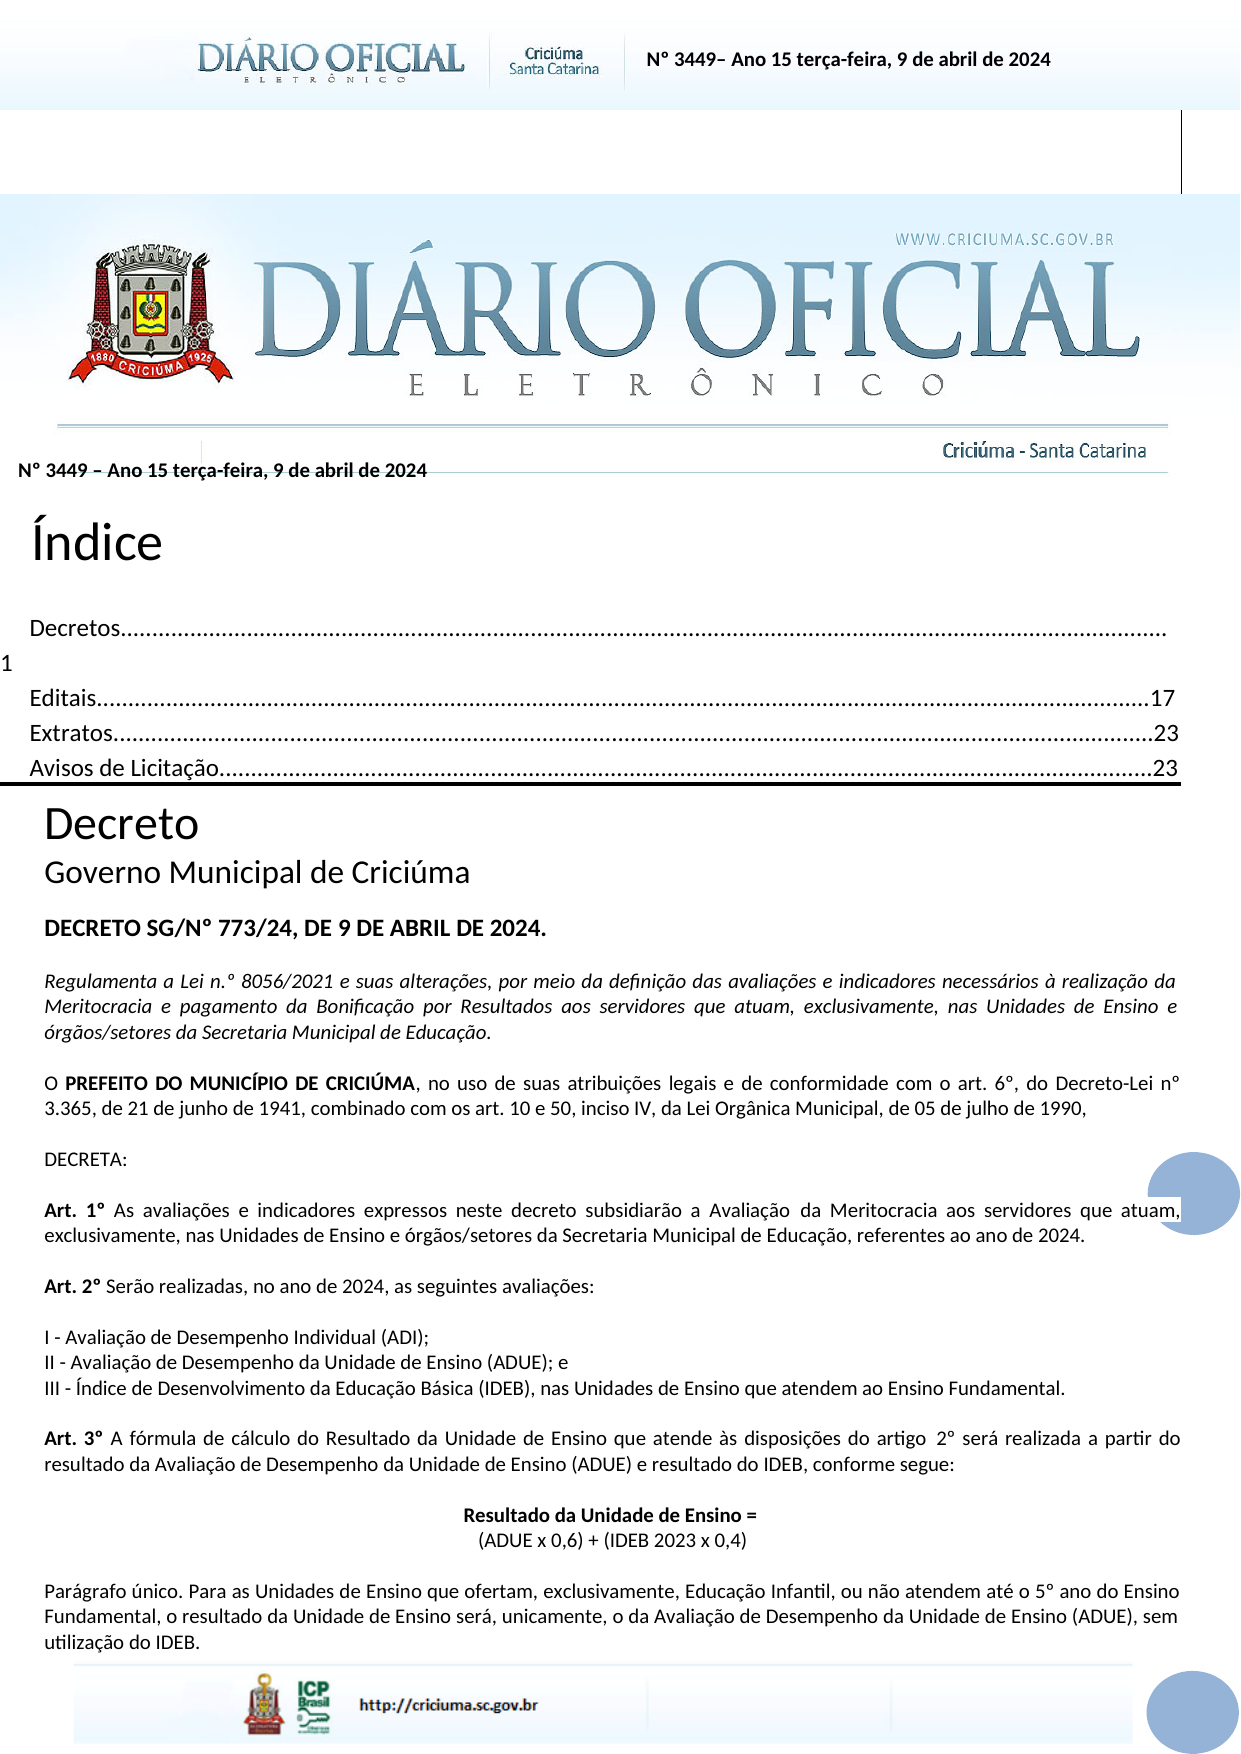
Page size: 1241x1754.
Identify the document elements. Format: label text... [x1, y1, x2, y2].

text O PREFEITO DO MUNICÍPIO DE CRICIÚMA, no uso de suas atribuições legais e de conformidade com o art. 6º, do Decreto-Lei nº 3.365, de 21 de junho de 1941, combinado com os art. 10 e 50, inciso IV, da Lei Orgânica Municipal, de 05 de julho de 1990, [44, 1070, 1181, 1121]
text Art. 2º Serão realizadas, no ano de 2024, as seguintes avaliações: [44, 1273, 1181, 1298]
text II - Avaliação de Desempenho da Unidade de Ensino (ADUE); e [44, 1349, 1181, 1375]
text Parágrafo único. Para as Unidades de Ensino que ofertam, exclusivamente, Educação Infantil, ou não atendem até o 5º ano do Ensino Fundamental, o resultado da Unidade de Ensino será, unicamente, o da Avaliação de Desempenho da Unidade de Ensino (ADUE), sem utilização do IDEB. [44, 1578, 1181, 1654]
text Governo Municipal de Criciúma [44, 851, 1181, 892]
text DECRETO SG/Nº 773/24, DE 9 DE ABRIL DE 2024. [44, 912, 1181, 943]
text Art. 3º A fórmula de cálculo do Resultado da Unidade de Ensino que atende às disposições do artigo 2º será realizada a partir do resultado da Avaliação de Desempenho da Unidade de Ensino (ADUE) e resultado do IDEB, conforme segue: [44, 1426, 1181, 1476]
text Decreto [44, 792, 1181, 851]
text I - Avaliação de Desempenho Individual (ADI); [44, 1324, 1181, 1349]
text Decretos......................................................................................................................................................................1 [0, 612, 1181, 677]
text (ADUE x 0,6) + (IDEB 2023 x 0,4) [44, 1527, 1181, 1553]
text Resultado da Unidade de Ensino = [44, 1502, 1181, 1527]
text DECRETA: [44, 1146, 1181, 1171]
text Extratos.....................................................................................................................................................................23 [0, 717, 1181, 747]
text Art. 1º As avaliações e indicadores expressos neste decreto subsidiarão a Avaliação da Meritocracia aos servidores que atuam, exclusivamente, nas Unidades de Ensino e órgãos/setores da Secretaria Municipal de Educação, referentes ao ano de 2024. [44, 1197, 1181, 1248]
text Avisos de Licitação....................................................................................................................................................23 [0, 752, 1181, 782]
text Editais.......................................................................................................................................................................17 [0, 682, 1181, 712]
text Regulamenta a Lei n.º 8056/2021 e suas alterações, por meio da definição das avaliações e indicadores necessários à realização da Meritocracia e pagamento da Bonificação por Resultados aos servidores que atuam, exclusivamente, nas Unidades de Ensino e órgãos/setores da Secretaria Municipal de Educação. [44, 968, 1181, 1044]
text III - Índice de Desenvolvimento da Educação Básica (IDEB), nas Unidades de Ensino que atendem ao Ensino Fundamental. [44, 1375, 1181, 1400]
